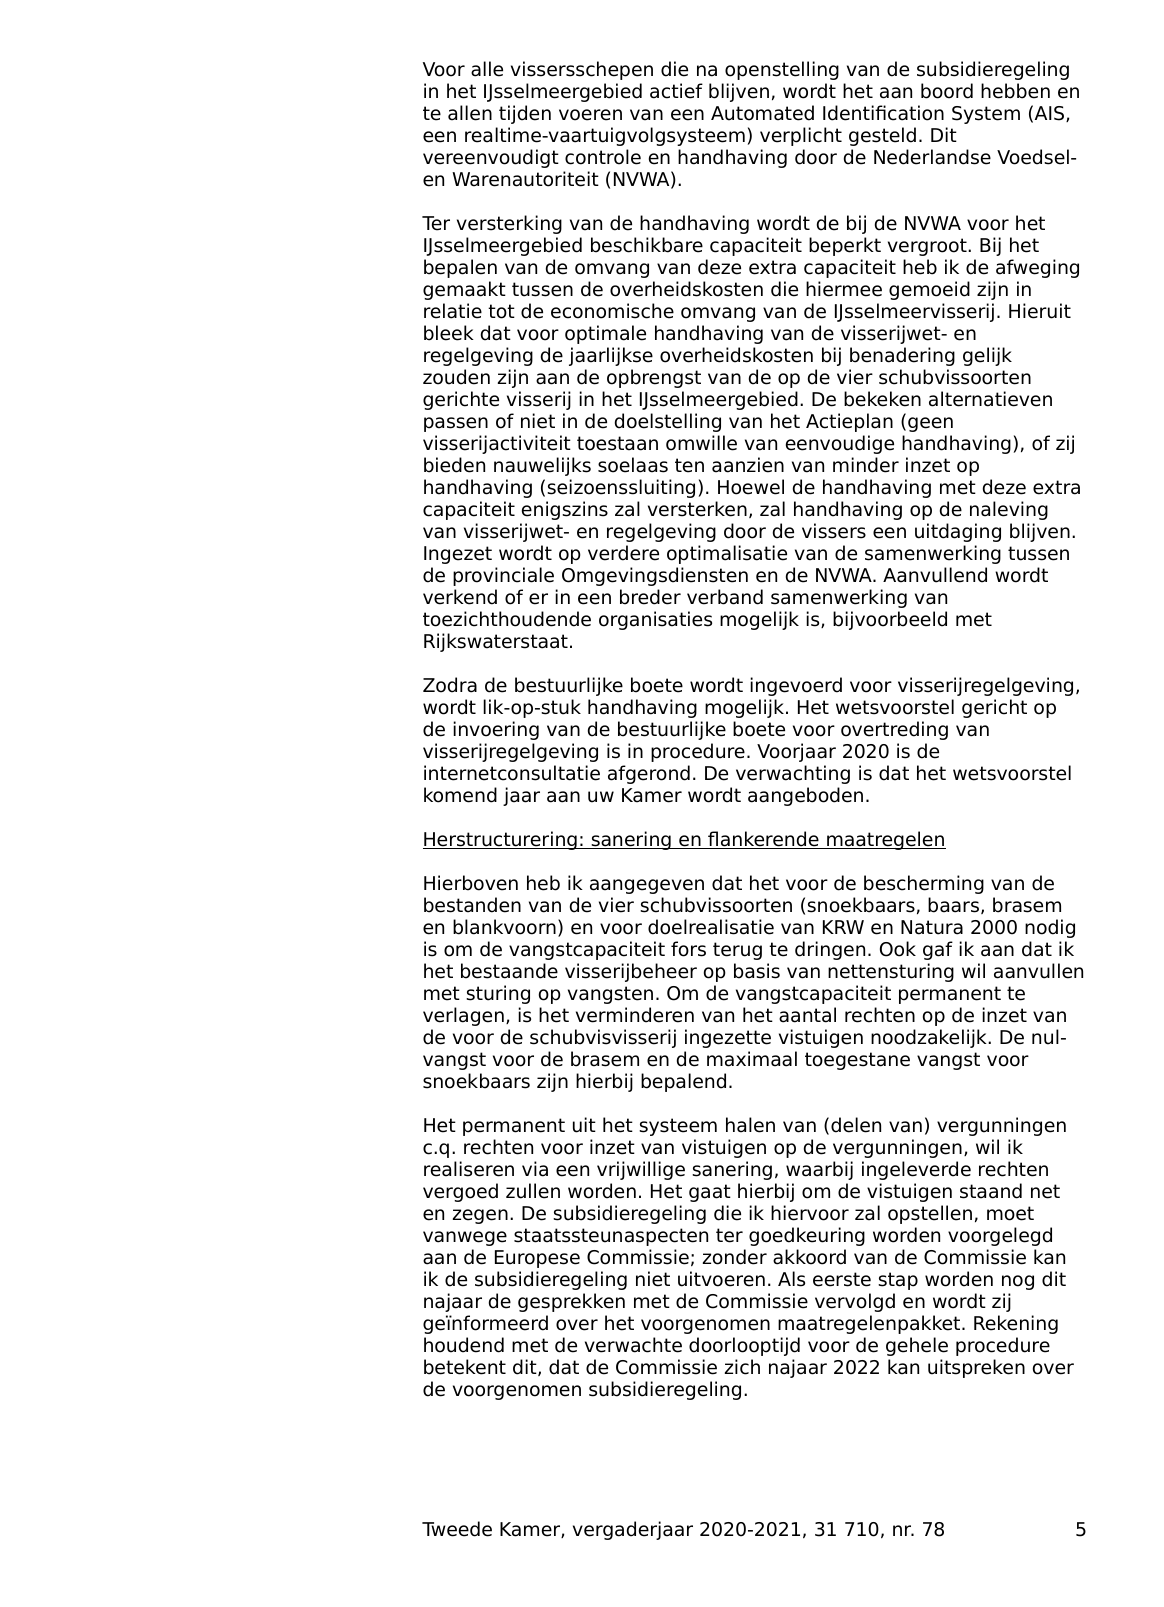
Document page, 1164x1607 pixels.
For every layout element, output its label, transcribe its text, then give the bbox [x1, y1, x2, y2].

text Zodra de bestuurlijke boete wordt ingevoerd voor visserijregelgeving, wordt lik-op-stuk handhaving mogelijk. Het wetsvoorstel gericht op de invoering van de bestuurlijke boete voor overtreding van visserijregelgeving is in procedure. Voorjaar 2020 is de internetconsultatie afgerond. De verwachting is dat het wetsvoorstel komend jaar aan uw Kamer wordt aangeboden. [422, 675, 1087, 807]
text Voor alle vissersschepen die na openstelling van de subsidieregeling in het IJsselmeergebied actief blijven, wordt het aan boord hebben en te allen tijden voeren van een Automated Identification System (AIS, een realtime-vaartuigvolgsysteem) verplicht gesteld. Dit vereenvoudigt controle en handhaving door de Nederlandse Voedsel- en Warenautoriteit (NVWA). [422, 59, 1087, 191]
text Ingezet wordt op verdere optimalisatie van de samenwerking tussen de provinciale Omgevingsdiensten en de NVWA. Aanvullend wordt verkend of er in een breder verband samenwerking van toezichthoudende organisaties mogelijk is, bijvoorbeeld met Rijkswaterstaat. [422, 543, 1087, 653]
text Ter versterking van de handhaving wordt de bij de NVWA voor het IJsselmeergebied beschikbare capaciteit beperkt vergroot. Bij het bepalen van de omvang van deze extra capaciteit heb ik de afweging gemaakt tussen de overheidskosten die hiermee gemoeid zijn in relatie tot de economische omvang van de IJsselmeervisserij. Hieruit bleek dat voor optimale handhaving van de visserijwet- en regelgeving de jaarlijkse overheidskosten bij benadering gelijk zouden zijn aan de opbrengst van de op de vier schubvissoorten gerichte visserij in het IJsselmeergebied. De bekeken alternatieven passen of niet in de doelstelling van het Actieplan (geen visserijactiviteit toestaan omwille van eenvoudige handhaving), of zij bieden nauwelijks soelaas ten aanzien van minder inzet op handhaving (seizoenssluiting). Hoewel de handhaving met deze extra capaciteit enigszins zal versterken, zal handhaving op de naleving van visserijwet- en regelgeving door de vissers een uitdaging blijven. [422, 213, 1087, 543]
text Het permanent uit het systeem halen van (delen van) vergunningen c.q. rechten voor inzet van vistuigen op de vergunningen, wil ik realiseren via een vrijwillige sanering, waarbij ingeleverde rechten vergoed zullen worden. Het gaat hierbij om de vistuigen staand net en zegen. De subsidieregeling die ik hiervoor zal opstellen, moet vanwege staatssteunaspecten ter goedkeuring worden voorgelegd aan de Europese Commissie; zonder akkoord van de Commissie kan ik de subsidieregeling niet uitvoeren. Als eerste stap worden nog dit najaar de gesprekken met de Commissie vervolgd en wordt zij geïnformeerd over het voorgenomen maatregelenpakket. Rekening houdend met de verwachte doorlooptijd voor de gehele procedure betekent dit, dat de Commissie zich najaar 2022 kan uitspreken over de voorgenomen subsidieregeling. [422, 1115, 1087, 1401]
subtitle Herstructurering: sanering en flankerende maatregelen [422, 829, 1087, 851]
text Hierboven heb ik aangegeven dat het voor de bescherming van de bestanden van de vier schubvissoorten (snoekbaars, baars, brasem en blankvoorn) en voor doelrealisatie van KRW en Natura 2000 nodig is om de vangstcapaciteit fors terug te dringen. Ook gaf ik aan dat ik het bestaande visserijbeheer op basis van nettensturing wil aanvullen met sturing op vangsten. Om de vangstcapaciteit permanent te verlagen, is het verminderen van het aantal rechten op de inzet van de voor de schubvisvisserij ingezette vistuigen noodzakelijk. De nul-vangst voor de brasem en de maximaal toegestane vangst voor snoekbaars zijn hierbij bepalend. [422, 873, 1087, 1093]
